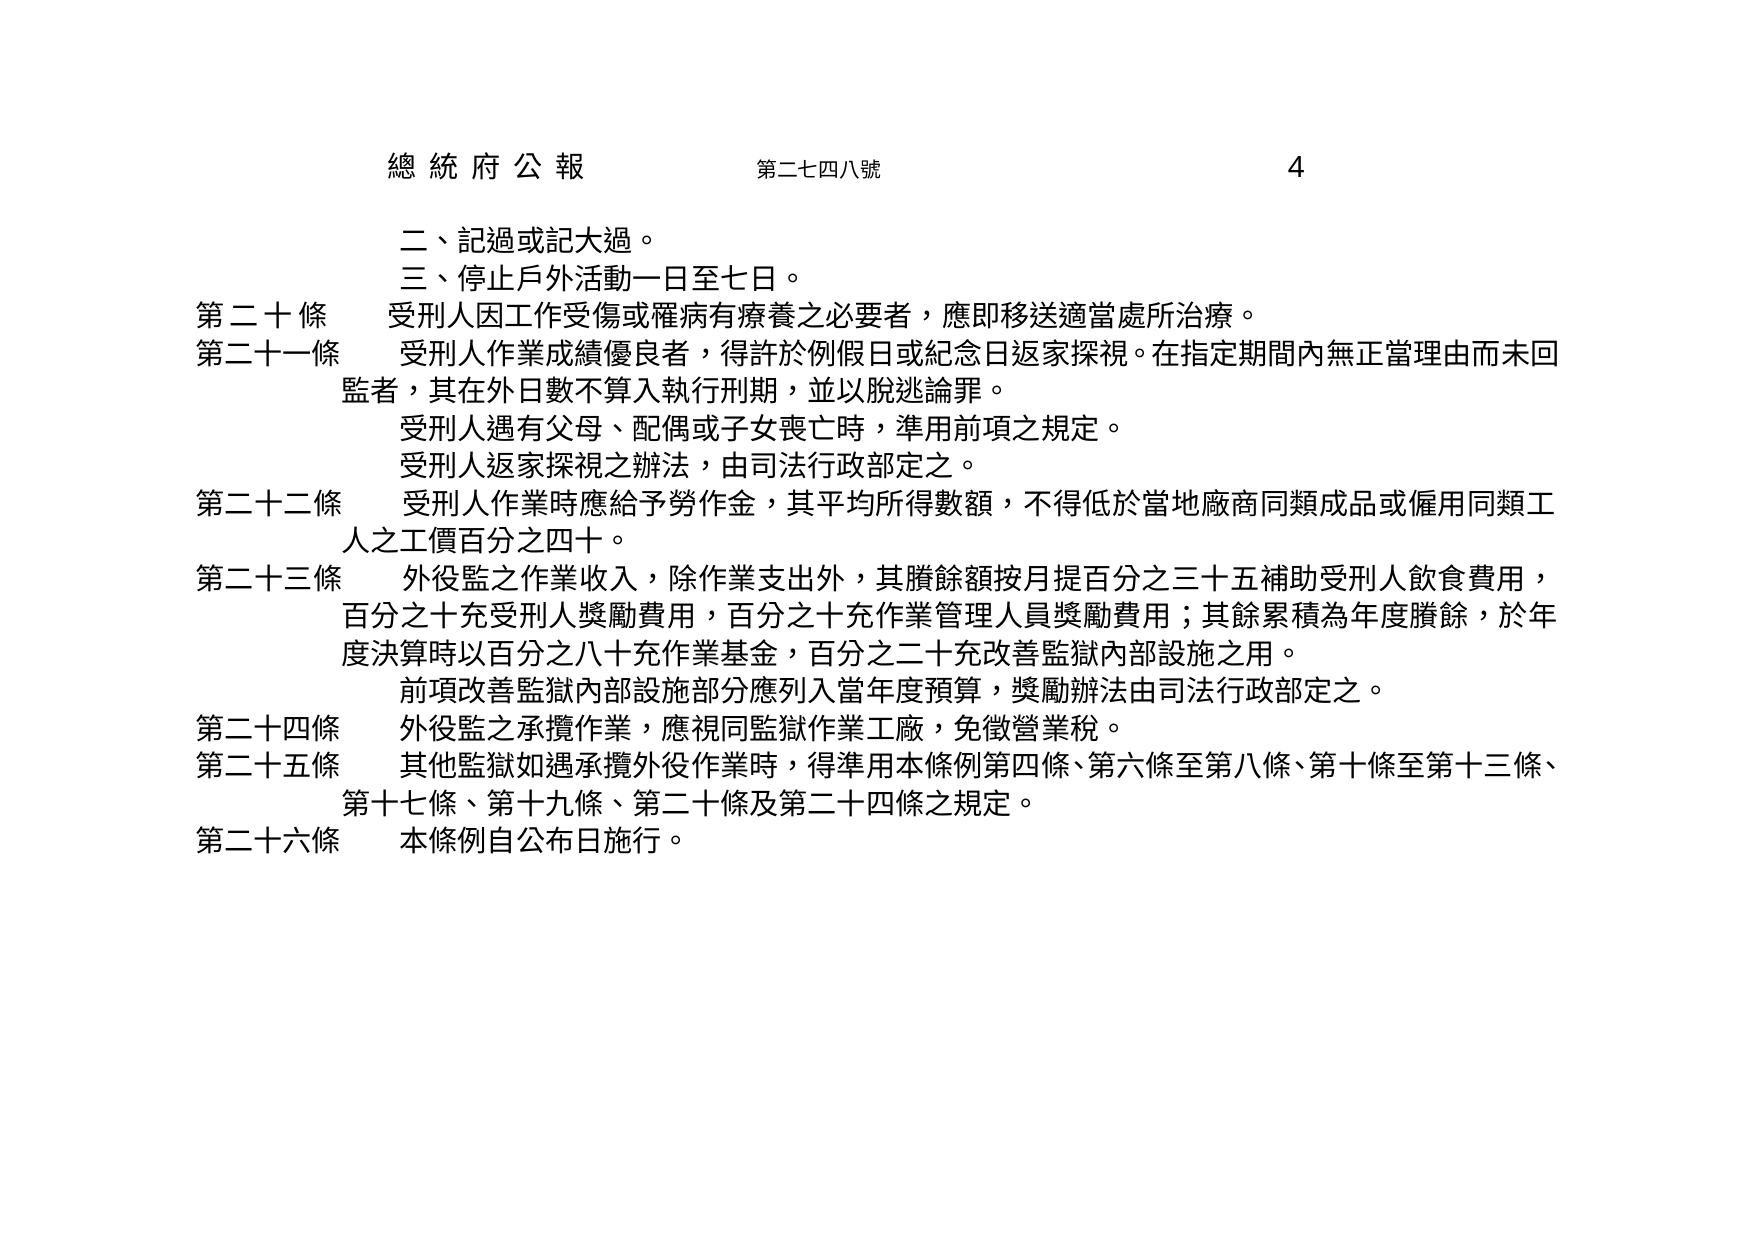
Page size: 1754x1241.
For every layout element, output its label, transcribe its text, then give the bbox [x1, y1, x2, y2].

text 受刑人返家探視之辦法，由司法行政部定之。 [341, 447, 1559, 484]
text 第二十一條 受刑人作業成績優良者，得許於例假日或紀念日返家探視。在指定期間內無正當理由而未回監者，其在外日數不算入執行刑期，並以脫逃論罪。 [195, 334, 1559, 409]
text 受刑人遇有父母、配偶或子女喪亡時，準用前項之規定。 [341, 409, 1559, 447]
text 三、停止戶外活動一日至七日。 [399, 259, 1559, 297]
text 二、記過或記大過。 [399, 222, 1559, 259]
text 第二十三條 外役監之作業收入，除作業支出外，其賸餘額按月提百分之三十五補助受刑人飲食費用，百分之十充受刑人獎勵費用，百分之十充作業管理人員獎勵費用；其餘累積為年度賸餘，於年度決算時以百分之八十充作業基金，百分之二十充改善監獄內部設施之用。 [195, 559, 1559, 672]
text 第二十條 受刑人因工作受傷或罹病有療養之必要者，應即移送適當處所治療。 [195, 297, 1559, 334]
text 第二十五條 其他監獄如遇承攬外役作業時，得準用本條例第四條、第六條至第八條、第十條至第十三條、第十七條、第十九條、第二十條及第二十四條之規定。 [195, 747, 1559, 822]
text 第二十二條 受刑人作業時應給予勞作金，其平均所得數額，不得低於當地廠商同類成品或僱用同類工人之工價百分之四十。 [195, 484, 1559, 559]
text 第二十四條 外役監之承攬作業，應視同監獄作業工廠，免徵營業稅。 [195, 709, 1559, 747]
text 前項改善監獄內部設施部分應列入當年度預算，獎勵辦法由司法行政部定之。 [341, 672, 1559, 709]
text 第二十六條 本條例自公布日施行。 [195, 822, 1559, 859]
